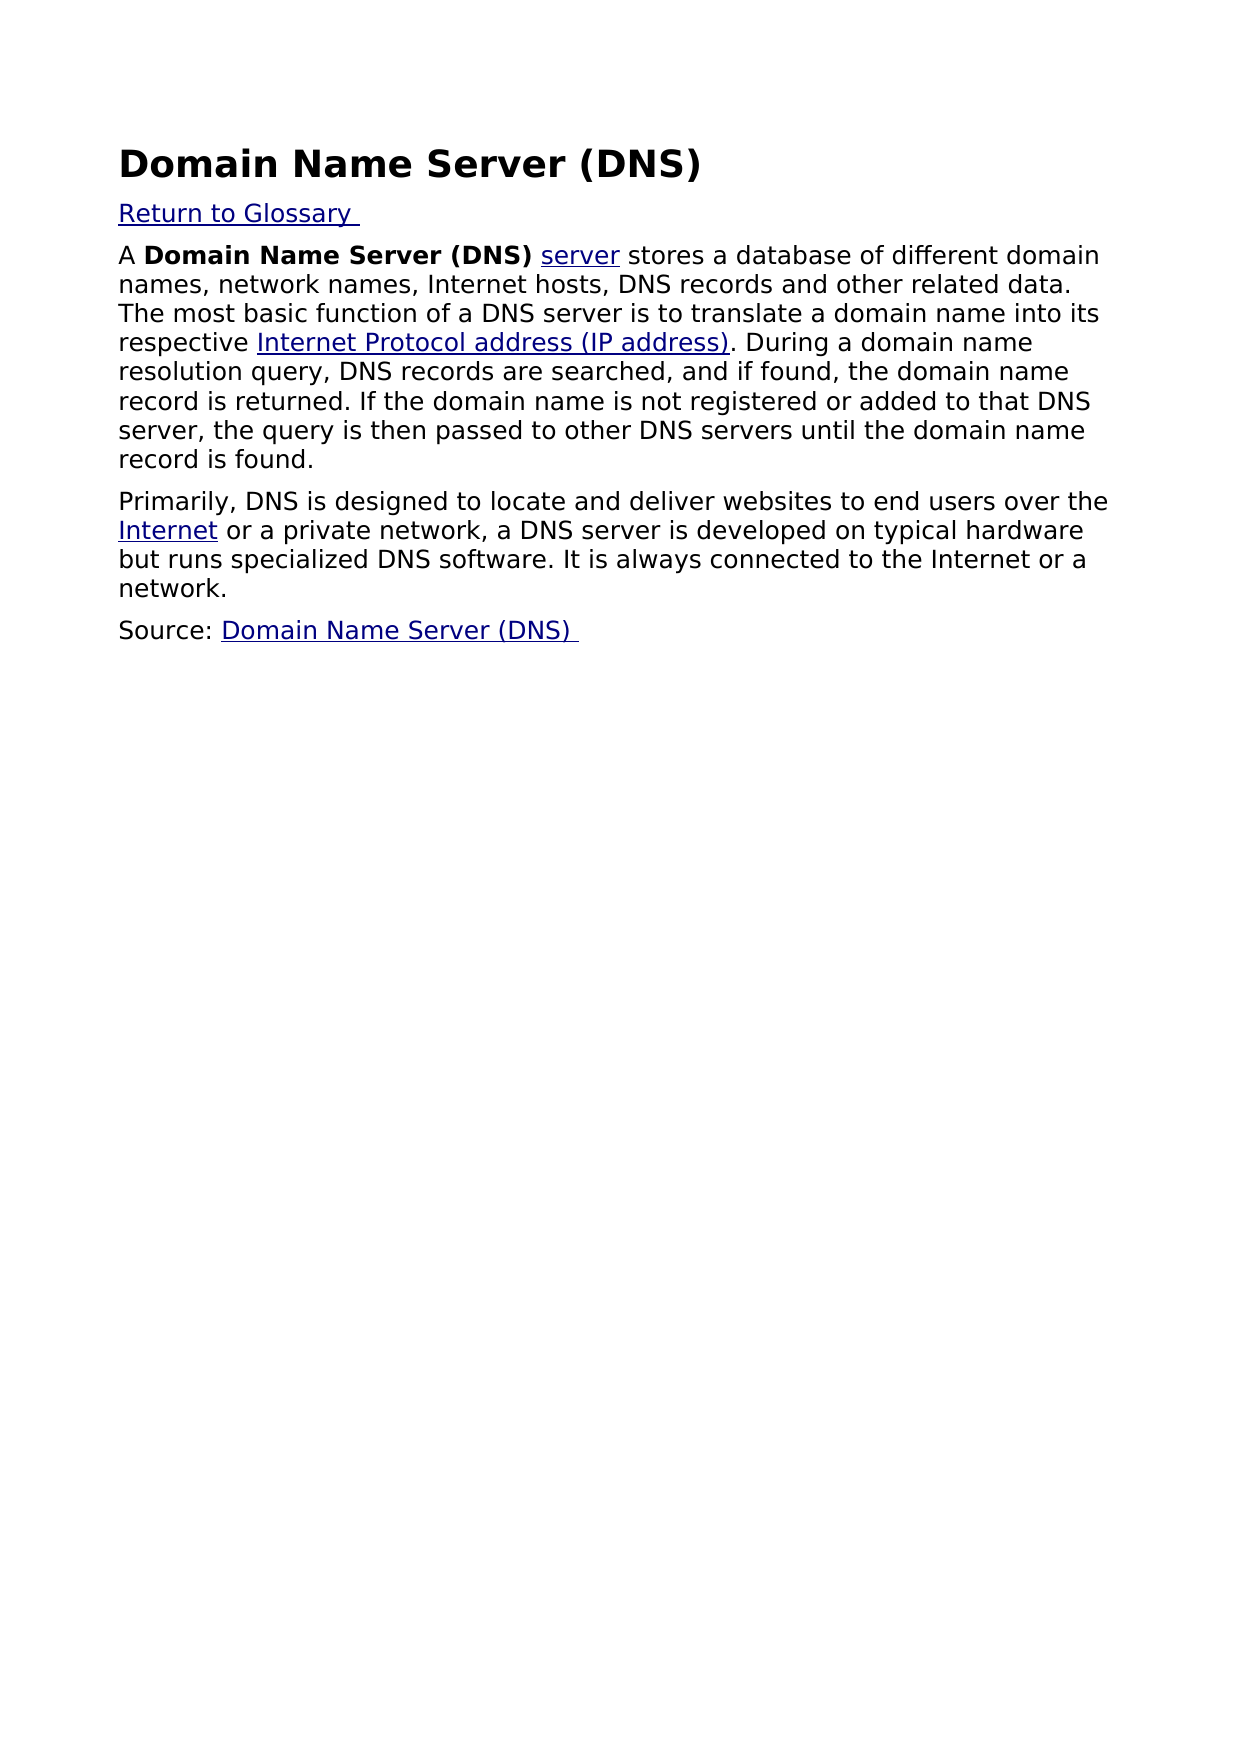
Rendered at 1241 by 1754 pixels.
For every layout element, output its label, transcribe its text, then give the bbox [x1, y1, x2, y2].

text Return to Glossary [118, 199, 1122, 228]
subtitle Domain Name Server (DNS) [118, 143, 1122, 187]
text Primarily, DNS is designed to locate and deliver websites to end users over the Internet or a private network, a DNS server is developed on typical hardware but runs specialized DNS software. It is always connected to the Internet or a network. [118, 487, 1122, 603]
text Source: Domain Name Server (DNS) [118, 616, 1122, 645]
text A Domain Name Server (DNS) server stores a database of different domain names, network names, Internet hosts, DNS records and other related data. The most basic function of a DNS server is to translate a domain name into its respective Internet Protocol address (IP address). During a domain name resolution query, DNS records are searched, and if found, the domain name record is returned. If the domain name is not registered or added to that DNS server, the query is then passed to other DNS servers until the domain name record is found. [118, 241, 1122, 474]
